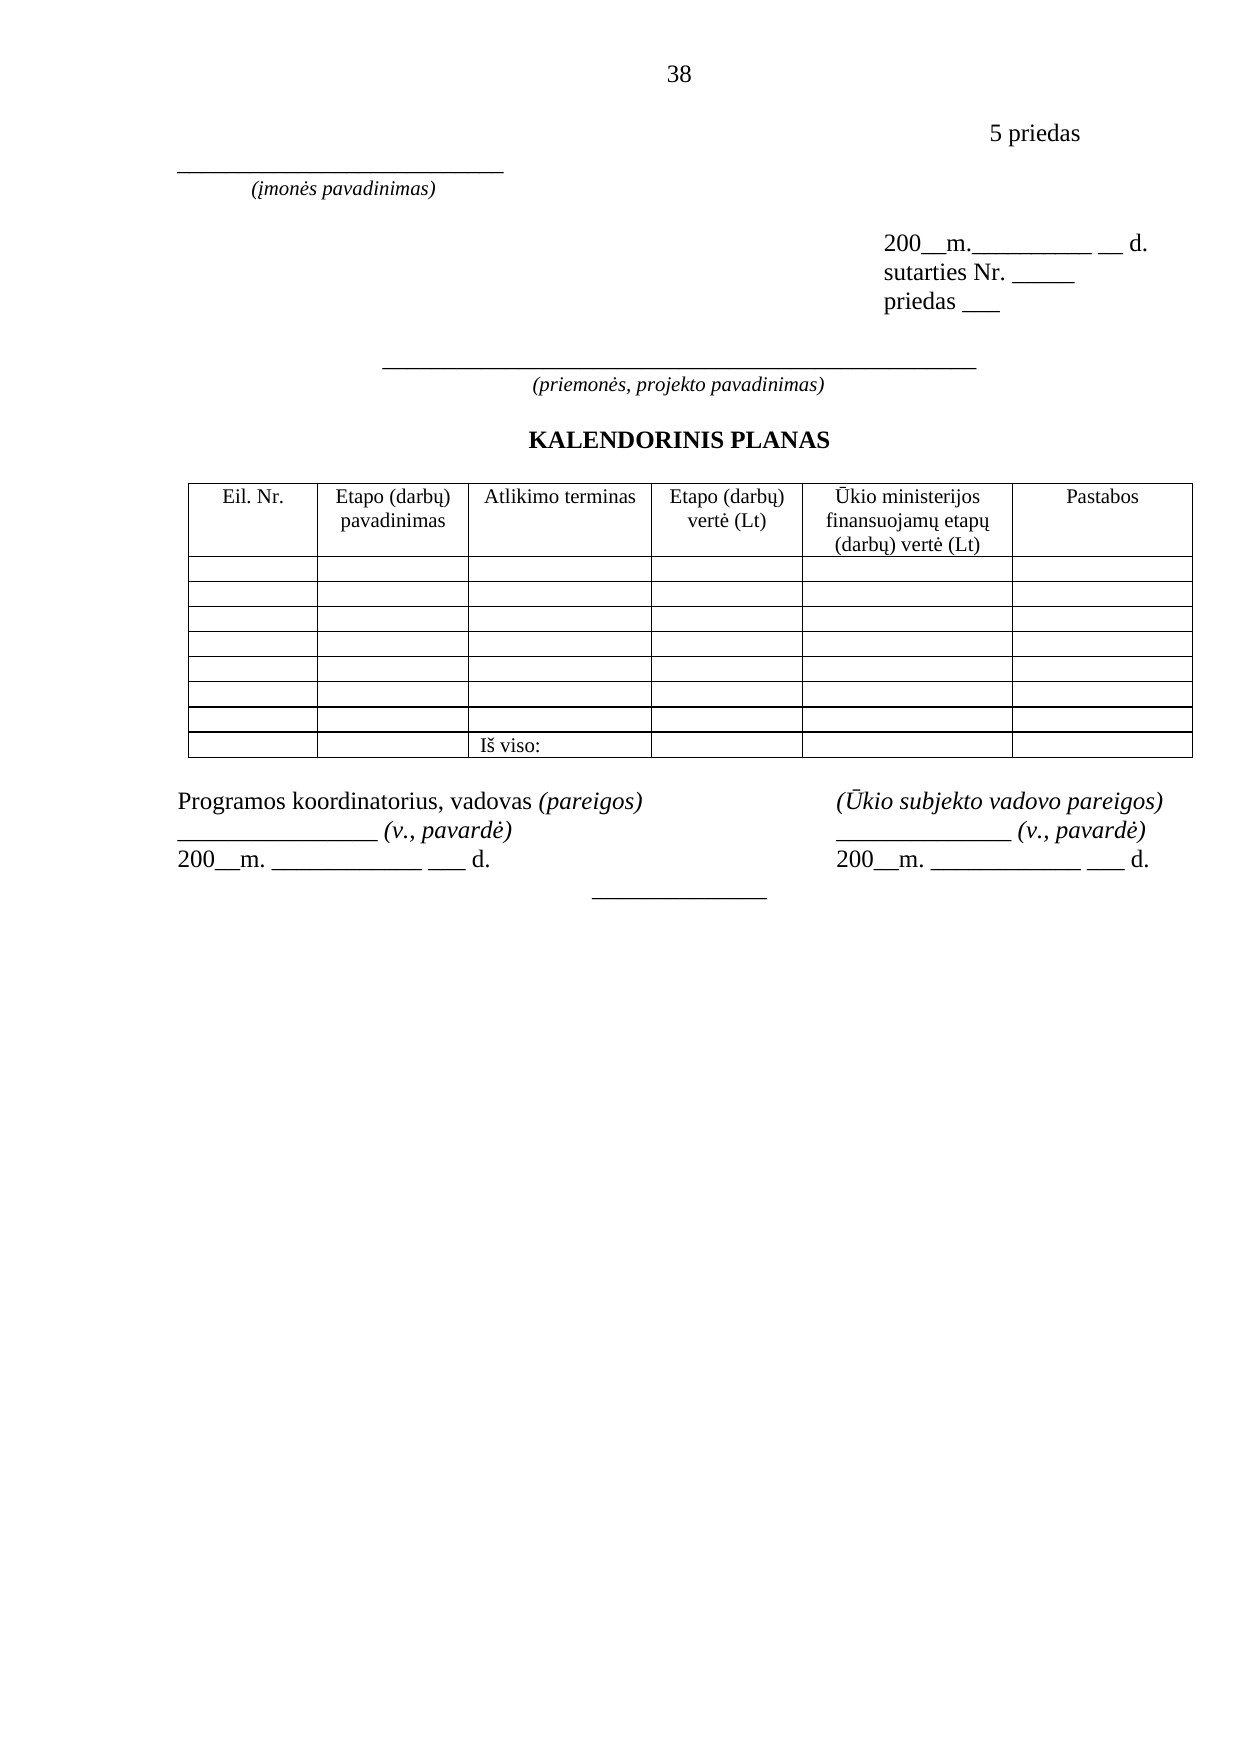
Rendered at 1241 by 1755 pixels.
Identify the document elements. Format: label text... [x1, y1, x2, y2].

table_cell [189, 582, 317, 606]
table_cell [469, 657, 651, 681]
text 200__m. __ d. [177, 228, 1181, 257]
table_cell [469, 632, 651, 656]
text KALENDORINIS PLANAS [177, 425, 1181, 454]
table_cell [189, 557, 317, 581]
text 200__m. ____________ ___ d. 200__m. ____________ ___ d. [177, 844, 1181, 873]
table_cell [803, 682, 1012, 706]
table_cell [469, 582, 651, 606]
table_cell [1013, 582, 1192, 606]
table_cell [652, 708, 802, 731]
table_header Pastabos [1013, 484, 1192, 556]
table_cell [803, 708, 1012, 731]
table_cell [803, 657, 1012, 681]
table_cell [803, 607, 1012, 631]
table_cell [652, 733, 802, 757]
table_cell [469, 557, 651, 581]
table_header Ūkio ministerijos finansuojamų etapų (darbų) vertė (Lt) [803, 484, 1012, 556]
text (priemonės, projekto pavadinimas) [177, 372, 1181, 396]
table_cell [652, 582, 802, 606]
table_cell Iš viso: [469, 733, 651, 757]
table_cell [189, 682, 317, 706]
table_cell [189, 657, 317, 681]
table_cell [652, 632, 802, 656]
table_cell [803, 632, 1012, 656]
table_cell [803, 733, 1012, 757]
text Programos koordinatorius, vadovas (pareigos) (Ūkio subjekto vadovo pareigos) [177, 786, 1181, 815]
table_header Atlikimo terminas [469, 484, 651, 556]
table_cell [1013, 682, 1192, 706]
table_cell [1013, 557, 1192, 581]
table_cell [318, 557, 468, 581]
table_cell [318, 607, 468, 631]
table_cell [469, 708, 651, 731]
table_cell [189, 632, 317, 656]
table_header Etapo (darbų) pavadinimas [318, 484, 468, 556]
table_cell [652, 682, 802, 706]
text sutarties Nr. _____ [177, 257, 1181, 286]
text ______________ [177, 873, 1181, 901]
text 5 priedas [989, 118, 1181, 147]
table_cell [1013, 733, 1192, 757]
table_cell [318, 657, 468, 681]
table_cell [1013, 632, 1192, 656]
table_cell [1013, 708, 1192, 731]
table_cell [189, 708, 317, 731]
text ________________ (v., pavardė) ______________ (v., pavardė) [177, 815, 1181, 844]
table_cell [803, 557, 1012, 581]
table_cell [652, 607, 802, 631]
table_cell [1013, 657, 1192, 681]
table_cell [189, 607, 317, 631]
table_cell [652, 657, 802, 681]
table_cell [318, 708, 468, 731]
table_cell [318, 733, 468, 757]
table_cell [318, 582, 468, 606]
table_cell [652, 557, 802, 581]
table_cell [318, 632, 468, 656]
table_cell [1013, 607, 1192, 631]
table_cell [189, 733, 317, 757]
table_cell [469, 607, 651, 631]
table_cell [469, 682, 651, 706]
text (įmonės pavadinimas) [177, 176, 1181, 200]
table_cell [318, 682, 468, 706]
text priedas ___ [177, 286, 1181, 315]
table_header Eil. Nr. [189, 484, 317, 556]
table_cell [803, 582, 1012, 606]
table_header Etapo (darbų) vertė (Lt) [652, 484, 802, 556]
